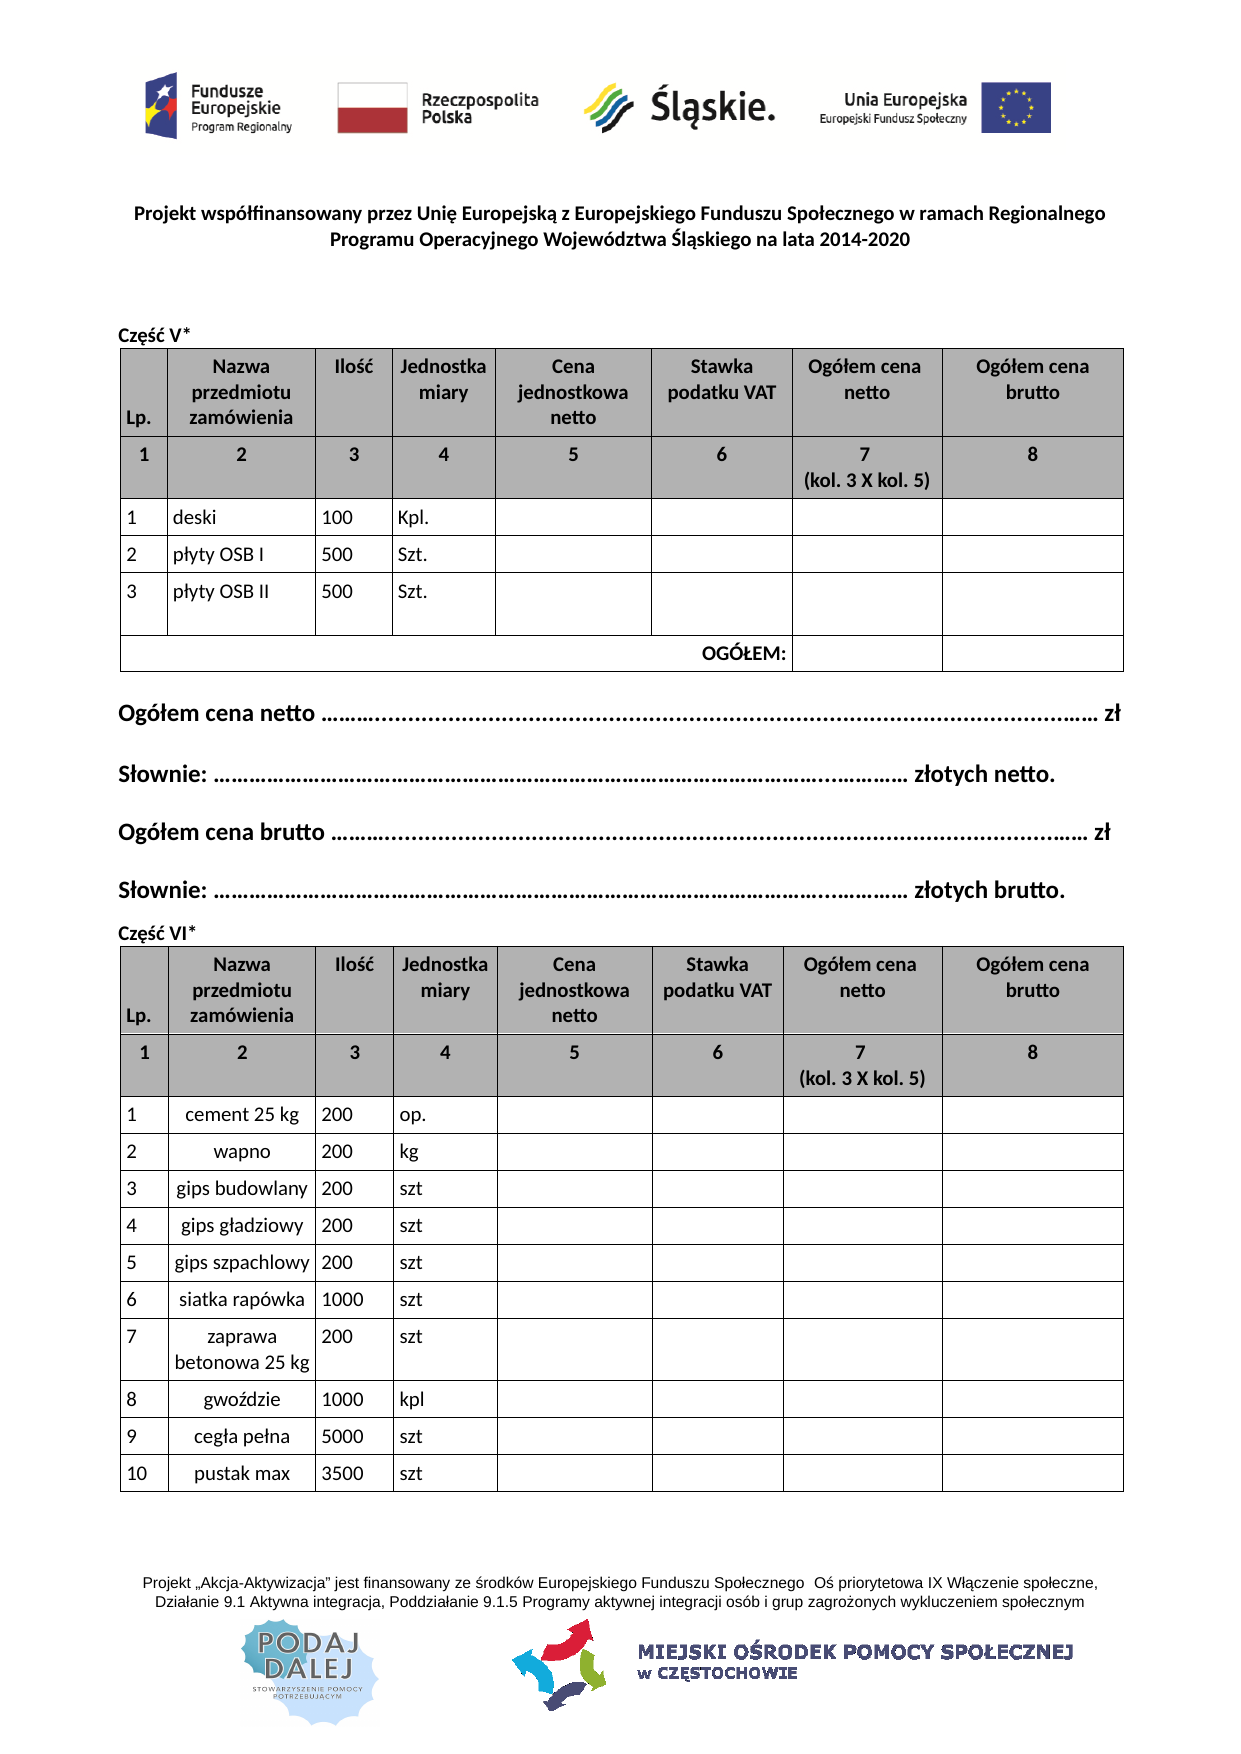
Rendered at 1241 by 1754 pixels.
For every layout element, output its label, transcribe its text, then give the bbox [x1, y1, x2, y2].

table_cell [943, 1381, 1123, 1417]
table_cell szt [394, 1208, 497, 1244]
table_cell [653, 1134, 783, 1170]
table_cell 7 (kol. 3 X kol. 5) [784, 1035, 942, 1096]
table_cell [498, 1319, 652, 1380]
table_cell kg [394, 1134, 497, 1170]
table_cell gips szpachlowy [169, 1245, 315, 1281]
table_cell [943, 536, 1123, 572]
text Ogółem cena netto ……….......................................................................................................…… zł [118, 697, 1122, 727]
table_cell [784, 1319, 942, 1380]
table_cell Szt. [393, 536, 495, 572]
table_header Ilość [316, 349, 392, 436]
table_cell 200 [316, 1171, 393, 1207]
table_header Nazwa przedmiotu zamówienia [168, 349, 315, 436]
table_cell 3500 [316, 1455, 393, 1491]
table_cell 200 [316, 1134, 393, 1170]
table_cell 5 [498, 1035, 652, 1096]
table_cell [653, 1319, 783, 1380]
table_cell 4 [394, 1035, 497, 1096]
table_cell [943, 1455, 1123, 1491]
table_cell [943, 1171, 1123, 1207]
table_cell [498, 1134, 652, 1170]
table_cell [793, 573, 942, 634]
table_cell [784, 1455, 942, 1491]
table_cell 2 [168, 437, 315, 498]
table_cell [784, 1245, 942, 1281]
text Ogółem cena brutto ………....................................................................................................…… zł [118, 816, 1122, 847]
table_cell [793, 536, 942, 572]
text Słownie: …………………………………………………………………………………………...………… złotych brutto. [118, 874, 1122, 905]
table_cell [496, 499, 651, 535]
table_cell [943, 499, 1123, 535]
table_cell 5 [496, 437, 651, 498]
table_cell 4 [121, 1208, 168, 1244]
table_cell siatka rapówka [169, 1282, 315, 1318]
table_cell [784, 1381, 942, 1417]
table_header Jednostka miary [394, 947, 497, 1033]
table_cell Kpl. [393, 499, 495, 535]
table_header Ogółem cena brutto [943, 349, 1123, 436]
table_cell 6 [653, 1035, 783, 1096]
table_cell [653, 1381, 783, 1417]
table_cell 9 [121, 1418, 168, 1454]
table_cell [498, 1097, 652, 1133]
table_cell [784, 1418, 942, 1454]
table_cell szt [394, 1455, 497, 1491]
table_cell wapno [169, 1134, 315, 1170]
table_cell [498, 1171, 652, 1207]
table_cell [784, 1134, 942, 1170]
text Część V* [118, 322, 1122, 348]
table_cell op. [394, 1097, 497, 1133]
table_cell [943, 1282, 1123, 1318]
table_cell gwoździe [169, 1381, 315, 1417]
table_cell deski [168, 499, 315, 535]
table_cell 2 [121, 1134, 168, 1170]
table_header Lp. [121, 947, 168, 1033]
table_cell szt [394, 1319, 497, 1380]
table_cell [793, 636, 942, 671]
table_cell [793, 499, 942, 535]
table_cell 7 [121, 1319, 168, 1380]
table_cell Szt. [393, 573, 495, 634]
table_cell gips budowlany [169, 1171, 315, 1207]
table_cell [653, 1171, 783, 1207]
table_cell [652, 573, 792, 634]
table_header Stawka podatku VAT [653, 947, 783, 1033]
table_cell 8 [943, 1035, 1123, 1096]
table_cell [498, 1381, 652, 1417]
table_cell [943, 1208, 1123, 1244]
table_cell [943, 1097, 1123, 1133]
table_cell 6 [121, 1282, 168, 1318]
table_cell [653, 1418, 783, 1454]
table_cell [498, 1282, 652, 1318]
table_cell 5 [121, 1245, 168, 1281]
table_cell [784, 1208, 942, 1244]
table_cell szt [394, 1282, 497, 1318]
table_cell zaprawa betonowa 25 kg [169, 1319, 315, 1380]
text Słownie: …………………………………………………………………………………………...………… złotych netto. [118, 758, 1122, 788]
table_cell 1 [121, 1035, 168, 1096]
table_cell 100 [316, 499, 392, 535]
table_cell 5000 [316, 1418, 393, 1454]
table_cell [653, 1282, 783, 1318]
table_cell [653, 1097, 783, 1133]
table_cell [943, 1245, 1123, 1281]
table_cell [496, 573, 651, 634]
table_cell 7 (kol. 3 X kol. 5) [793, 437, 942, 498]
table_header Ogółem cena netto [793, 349, 942, 436]
table_header Ogółem cena netto [784, 947, 942, 1033]
table_cell pustak max [169, 1455, 315, 1491]
table_cell [943, 1319, 1123, 1380]
table_cell kpl [394, 1381, 497, 1417]
table_cell 500 [316, 536, 392, 572]
table_cell szt [394, 1171, 497, 1207]
table_cell 500 [316, 573, 392, 634]
table_cell 3 [316, 1035, 393, 1096]
table_cell [784, 1097, 942, 1133]
table_cell [943, 1418, 1123, 1454]
table_cell cegła pełna [169, 1418, 315, 1454]
table_header Cena jednostkowa netto [496, 349, 651, 436]
table_cell 1 [121, 499, 167, 535]
table_header Cena jednostkowa netto [498, 947, 652, 1033]
table_cell 3 [121, 573, 167, 634]
table_cell 10 [121, 1455, 168, 1491]
table_cell [784, 1282, 942, 1318]
table_cell [784, 1171, 942, 1207]
table_cell 3 [316, 437, 392, 498]
table_cell OGÓŁEM: [121, 636, 792, 671]
table_header Nazwa przedmiotu zamówienia [169, 947, 315, 1033]
table_cell cement 25 kg [169, 1097, 315, 1133]
table_cell 3 [121, 1171, 168, 1207]
table_header Ogółem cena brutto [943, 947, 1123, 1033]
table_cell 1 [121, 1097, 168, 1133]
table_cell szt [394, 1245, 497, 1281]
table_cell płyty OSB I [168, 536, 315, 572]
table_cell szt [394, 1418, 497, 1454]
table_cell [496, 536, 651, 572]
table_cell [498, 1208, 652, 1244]
table_cell 4 [393, 437, 495, 498]
table_cell 2 [121, 536, 167, 572]
table_header Jednostka miary [393, 349, 495, 436]
table_header Lp. [121, 349, 167, 436]
table_cell gips gładziowy [169, 1208, 315, 1244]
table_cell 200 [316, 1319, 393, 1380]
table_cell 200 [316, 1208, 393, 1244]
table_cell 8 [121, 1381, 168, 1417]
table_cell 200 [316, 1097, 393, 1133]
table_cell 1000 [316, 1282, 393, 1318]
table_cell płyty OSB II [168, 573, 315, 634]
table_cell [943, 573, 1123, 634]
table_cell 8 [943, 437, 1123, 498]
table_cell [943, 636, 1123, 671]
table_cell [652, 536, 792, 572]
table_header Ilość [316, 947, 393, 1033]
table_cell 1000 [316, 1381, 393, 1417]
table_header Stawka podatku VAT [652, 349, 792, 436]
table_cell [653, 1208, 783, 1244]
table_cell [653, 1455, 783, 1491]
table_cell 2 [169, 1035, 315, 1096]
table_cell [498, 1418, 652, 1454]
text Część VI* [118, 920, 1122, 946]
table_cell [498, 1245, 652, 1281]
table_cell [943, 1134, 1123, 1170]
table_cell 200 [316, 1245, 393, 1281]
table_cell 6 [652, 437, 792, 498]
table_cell 1 [121, 437, 167, 498]
table_cell [498, 1455, 652, 1491]
table_cell [652, 499, 792, 535]
table_cell [653, 1245, 783, 1281]
